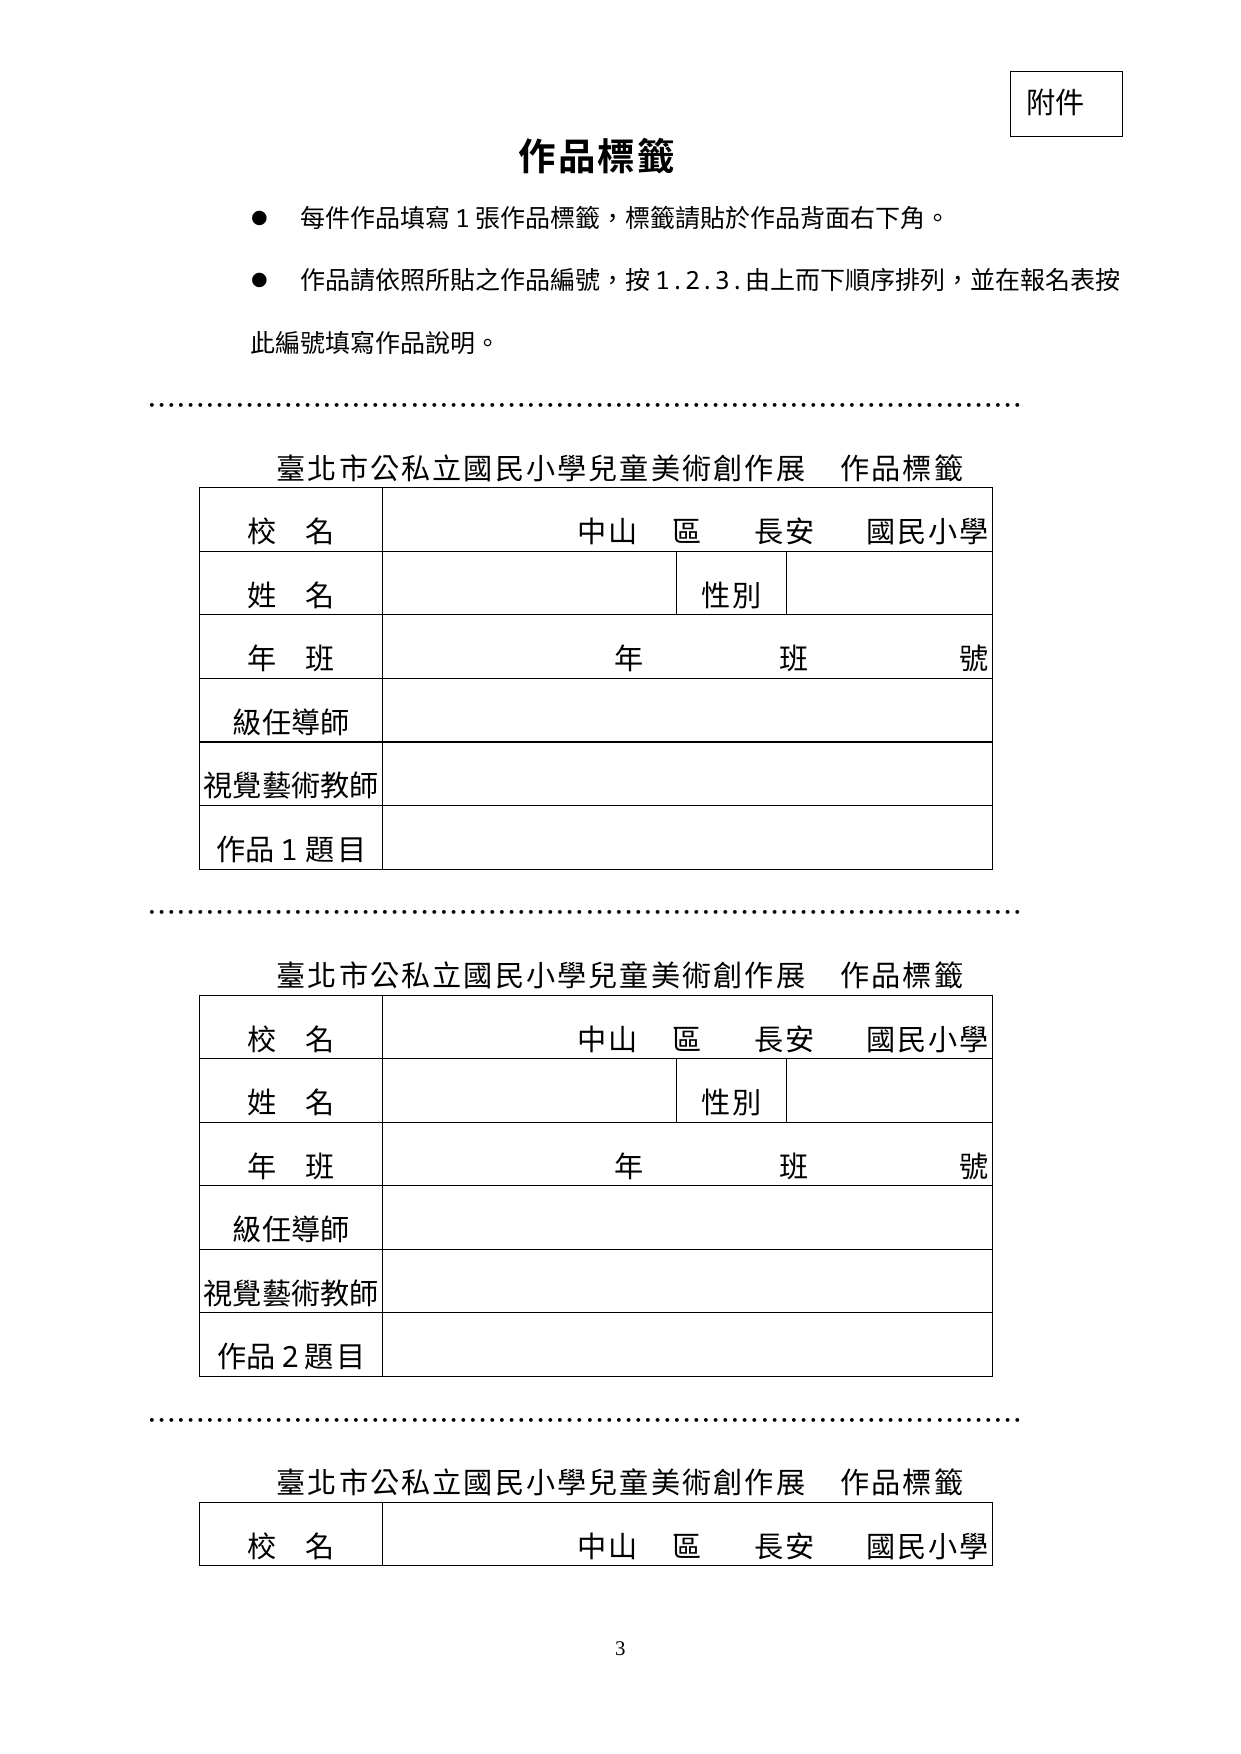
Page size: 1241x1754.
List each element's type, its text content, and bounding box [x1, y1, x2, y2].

table_cell 年 班 號 [383, 1123, 992, 1185]
table_header 中山 區 長安 國民小學 [383, 488, 992, 551]
text 臺北市公私立國民小學兒童美術創作展 作品標籤 [118, 1439, 1122, 1502]
table_cell 性別 [677, 552, 786, 614]
text ……………………………………………………………………………… [118, 869, 1122, 932]
table_cell 性別 [677, 1059, 786, 1122]
table_cell [383, 806, 992, 868]
table_cell 視覺藝術教師 [200, 1250, 382, 1312]
table_cell 姓 名 [200, 552, 382, 614]
table_cell 視覺藝術教師 [200, 743, 382, 805]
table_cell 姓 名 [200, 1059, 382, 1122]
table_cell 作品1題目 [200, 806, 382, 868]
table_header 校 名 [200, 1503, 382, 1565]
table_cell [383, 1186, 992, 1249]
text 附件3 [1026, 80, 1107, 129]
table_cell 年 班 號 [383, 615, 992, 678]
text 臺北市公私立國民小學兒童美術創作展 作品標籤 [118, 932, 1122, 994]
table_cell 級任導師 [200, 1186, 382, 1249]
table_cell [787, 1059, 992, 1122]
table_cell 年 班 [200, 1123, 382, 1185]
table_cell 級任導師 [200, 679, 382, 741]
text 作品標籤 [1011, 72, 1122, 136]
text ……………………………………………………………………………… [118, 362, 1122, 425]
table_cell [787, 552, 992, 614]
table_cell [383, 679, 992, 741]
table_cell [383, 743, 992, 805]
table_cell [383, 1313, 992, 1376]
table_cell [383, 552, 676, 614]
table_header 中山 區 長安 國民小學 [383, 996, 992, 1058]
table_header 中山 區 長安 國民小學 [383, 1503, 992, 1565]
table_cell 作品2題目 [200, 1313, 382, 1376]
text 作品標籤 [118, 112, 1075, 175]
text 臺北市公私立國民小學兒童美術創作展 作品標籤 [118, 425, 1122, 487]
list 作品請依照所貼之作品編號，按1.2.3.由上而下順序排列，並在報名表按此編號填寫作品說明。 [250, 237, 1122, 362]
list 每件作品填寫1張作品標籤，標籤請貼於作品背面右下角。 [250, 175, 1122, 237]
text ……………………………………………………………………………… [118, 1377, 1122, 1439]
table_header 校 名 [200, 488, 382, 551]
table_cell 年 班 [200, 615, 382, 678]
table_cell [383, 1059, 676, 1122]
table_header 校 名 [200, 996, 382, 1058]
table_cell [383, 1250, 992, 1312]
